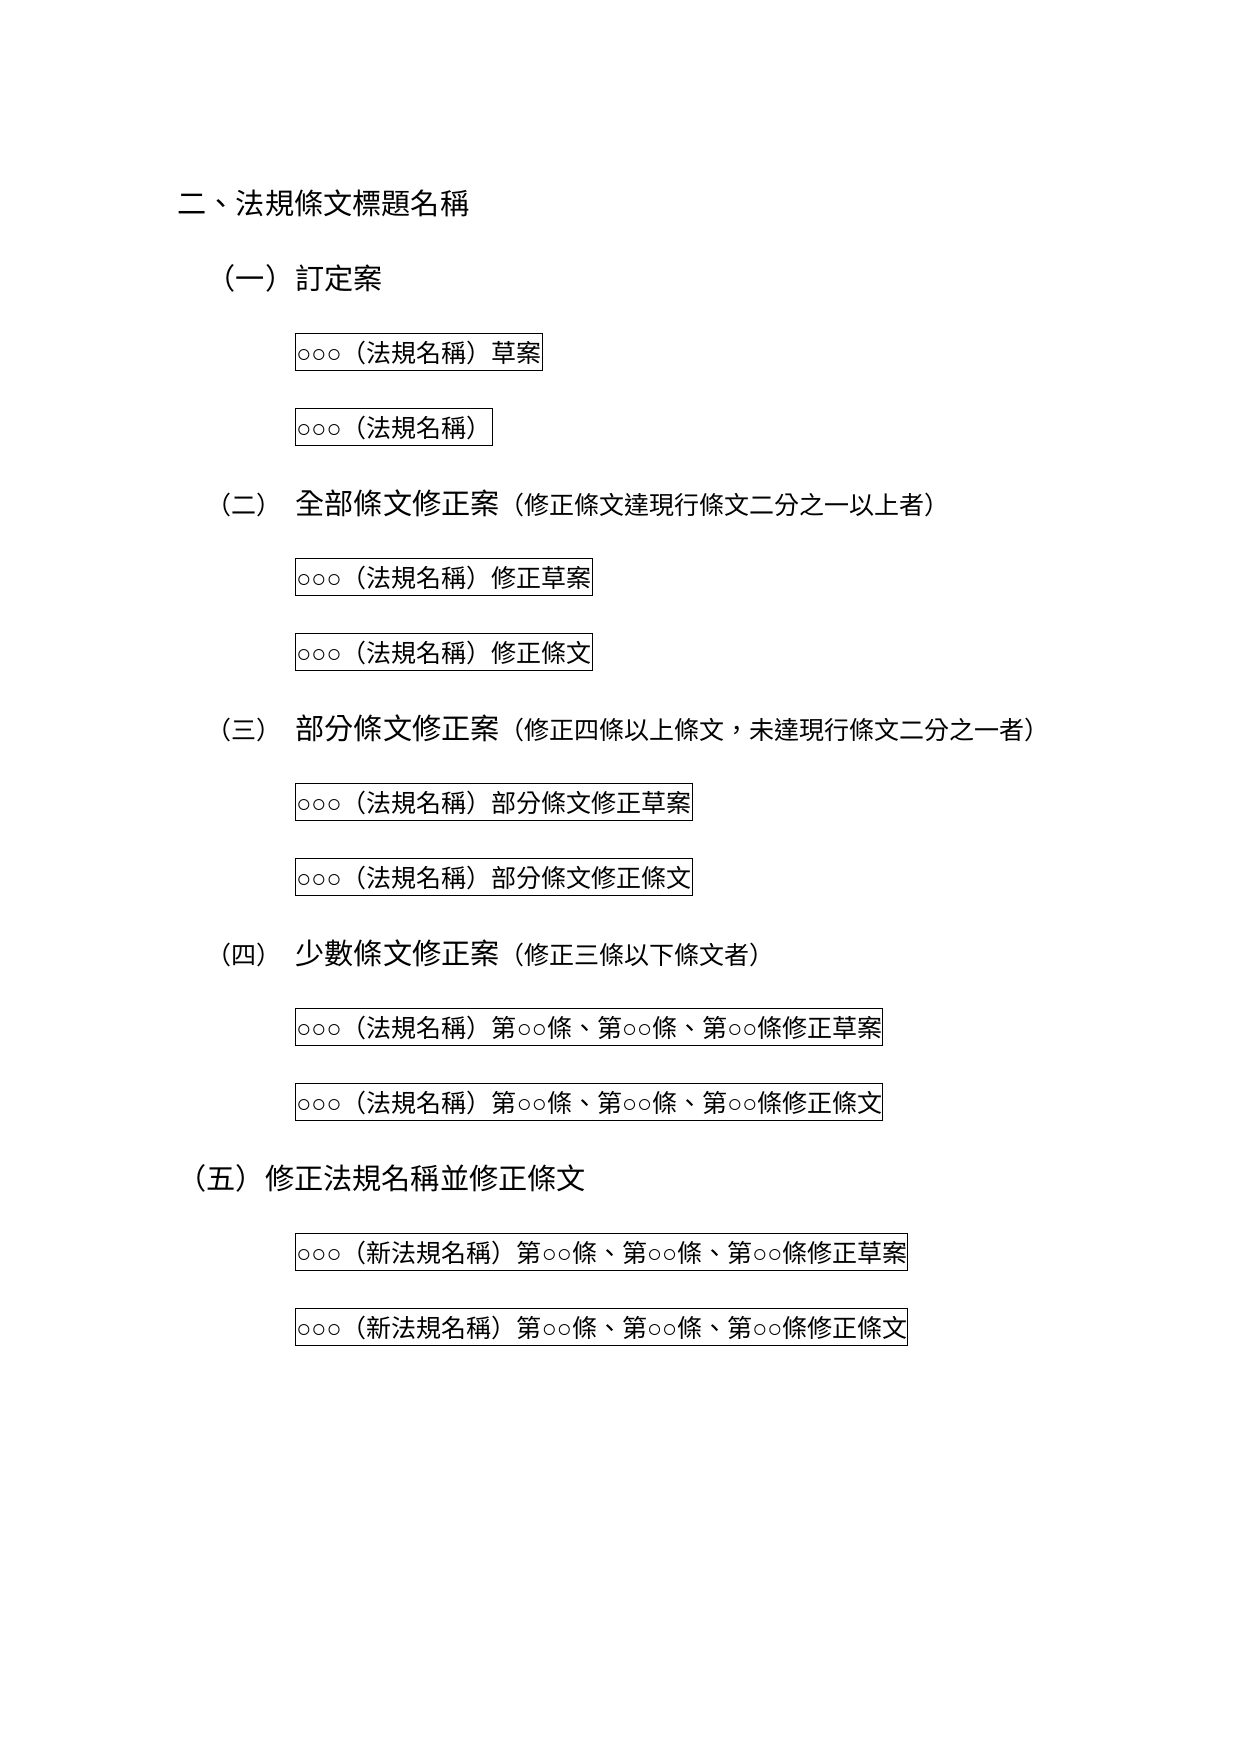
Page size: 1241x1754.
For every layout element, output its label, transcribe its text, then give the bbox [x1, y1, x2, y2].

text ○○○（法規名稱）第○○條、第○○條、第○○條修正條文 [206, 1064, 1092, 1139]
list 全部條文修正案（修正條文達現行條文二分之一以上者） [206, 464, 1092, 539]
text ○○○（法規名稱）部分條文修正草案 [206, 764, 1092, 839]
text ○○○（新法規名稱）第○○條、第○○條、第○○條修正條文 [206, 1289, 1092, 1364]
text 二、法規條文標題名稱 [177, 164, 1092, 239]
text ○○○（法規名稱） [206, 389, 1092, 464]
text ○○○（法規名稱）部分條文修正條文 [206, 839, 1092, 914]
text ○○○（法規名稱）第○○條、第○○條、第○○條修正草案 [206, 989, 1092, 1064]
text ○○○（法規名稱）修正條文 [206, 614, 1092, 689]
list 部分條文修正案（修正四條以上條文，未達現行條文二分之一者） [206, 689, 1092, 764]
list 訂定案 [206, 239, 1092, 314]
text ○○○（新法規名稱）第○○條、第○○條、第○○條修正草案 [206, 1214, 1092, 1289]
list 少數條文修正案（修正三條以下條文者） [206, 914, 1092, 989]
text ○○○（法規名稱）草案 [206, 314, 1092, 389]
text （五）修正法規名稱並修正條文 [177, 1139, 1092, 1214]
text ○○○（法規名稱）修正草案 [206, 539, 1092, 614]
